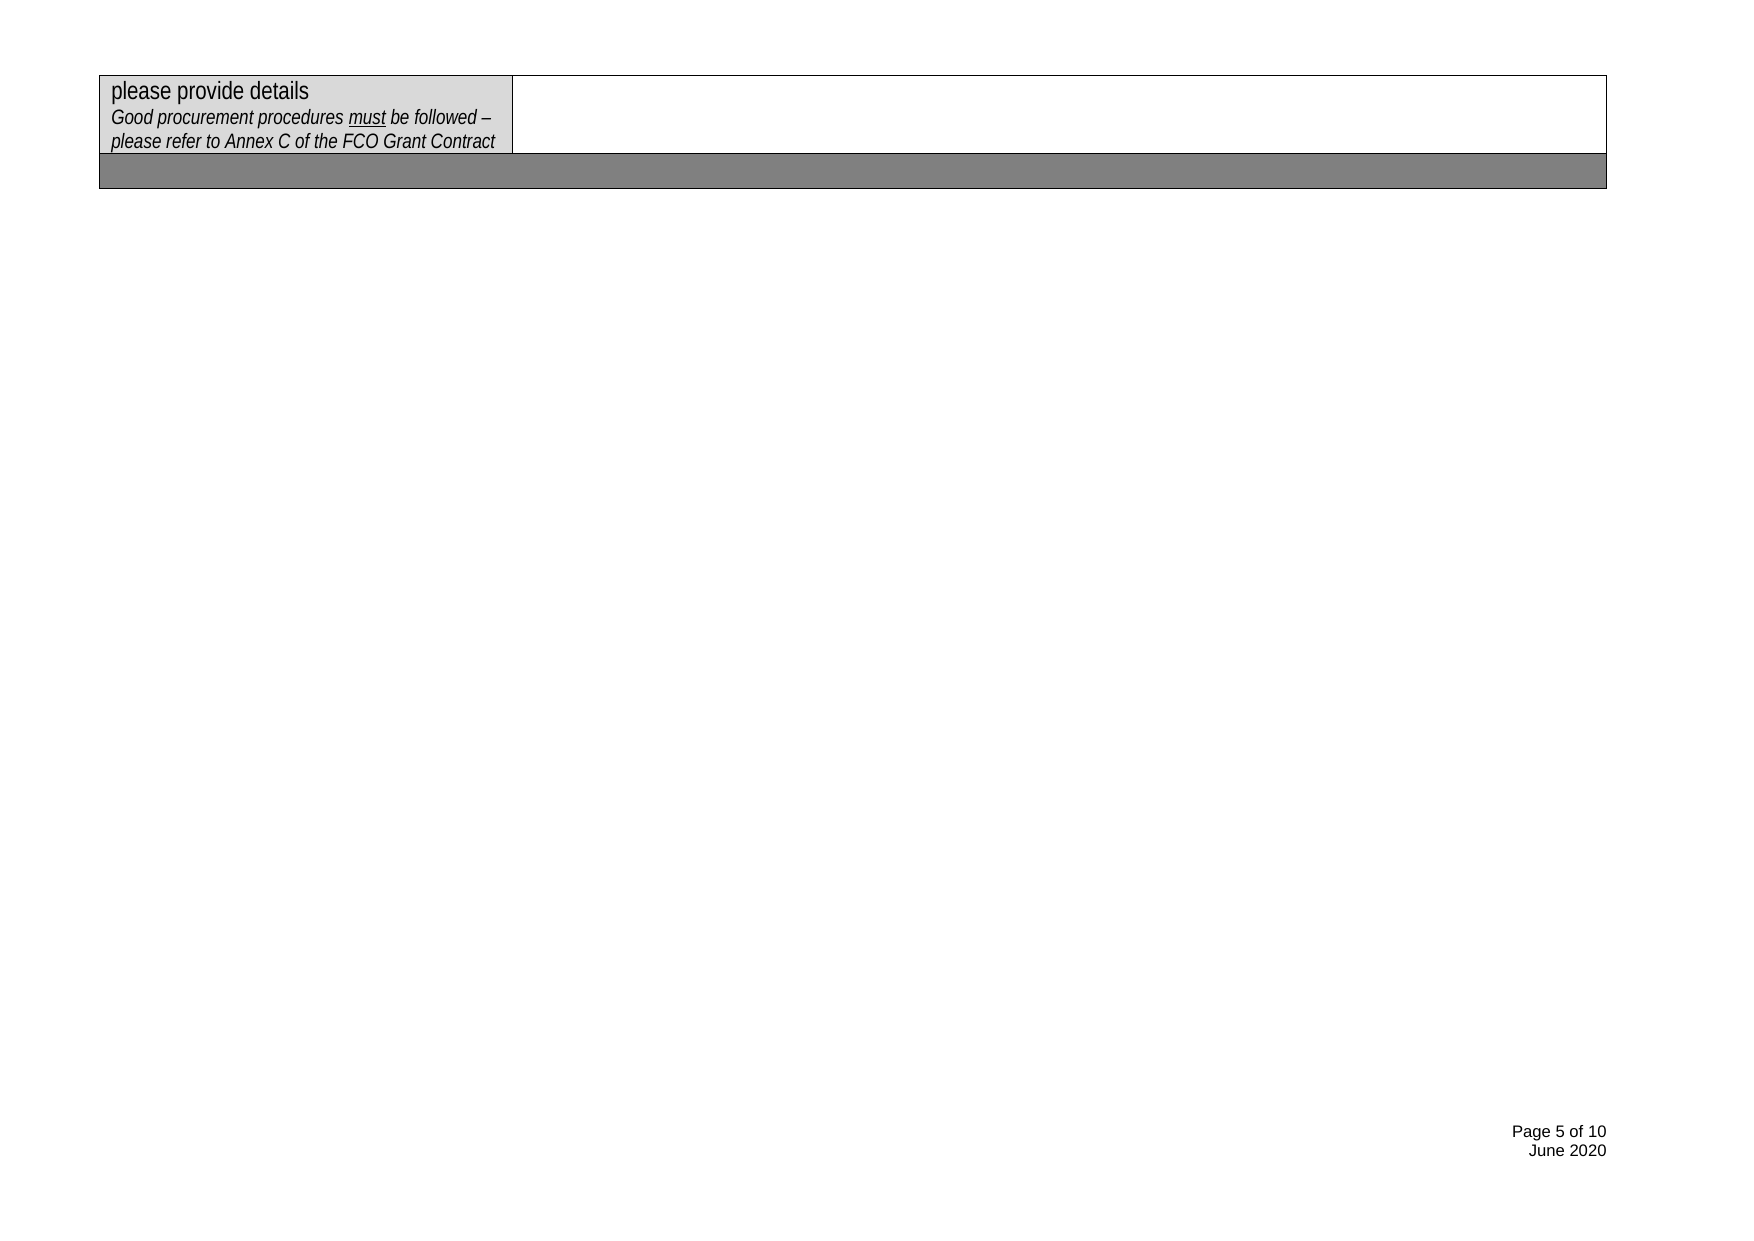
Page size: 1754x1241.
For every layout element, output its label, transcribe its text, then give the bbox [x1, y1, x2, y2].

table_cell please provide details Good procurement procedures must be followed – please refer to Annex C of the FCO Grant Contract [100, 76, 512, 153]
table_cell [513, 76, 1606, 153]
table_cell [100, 154, 513, 188]
table_cell [513, 154, 1606, 188]
